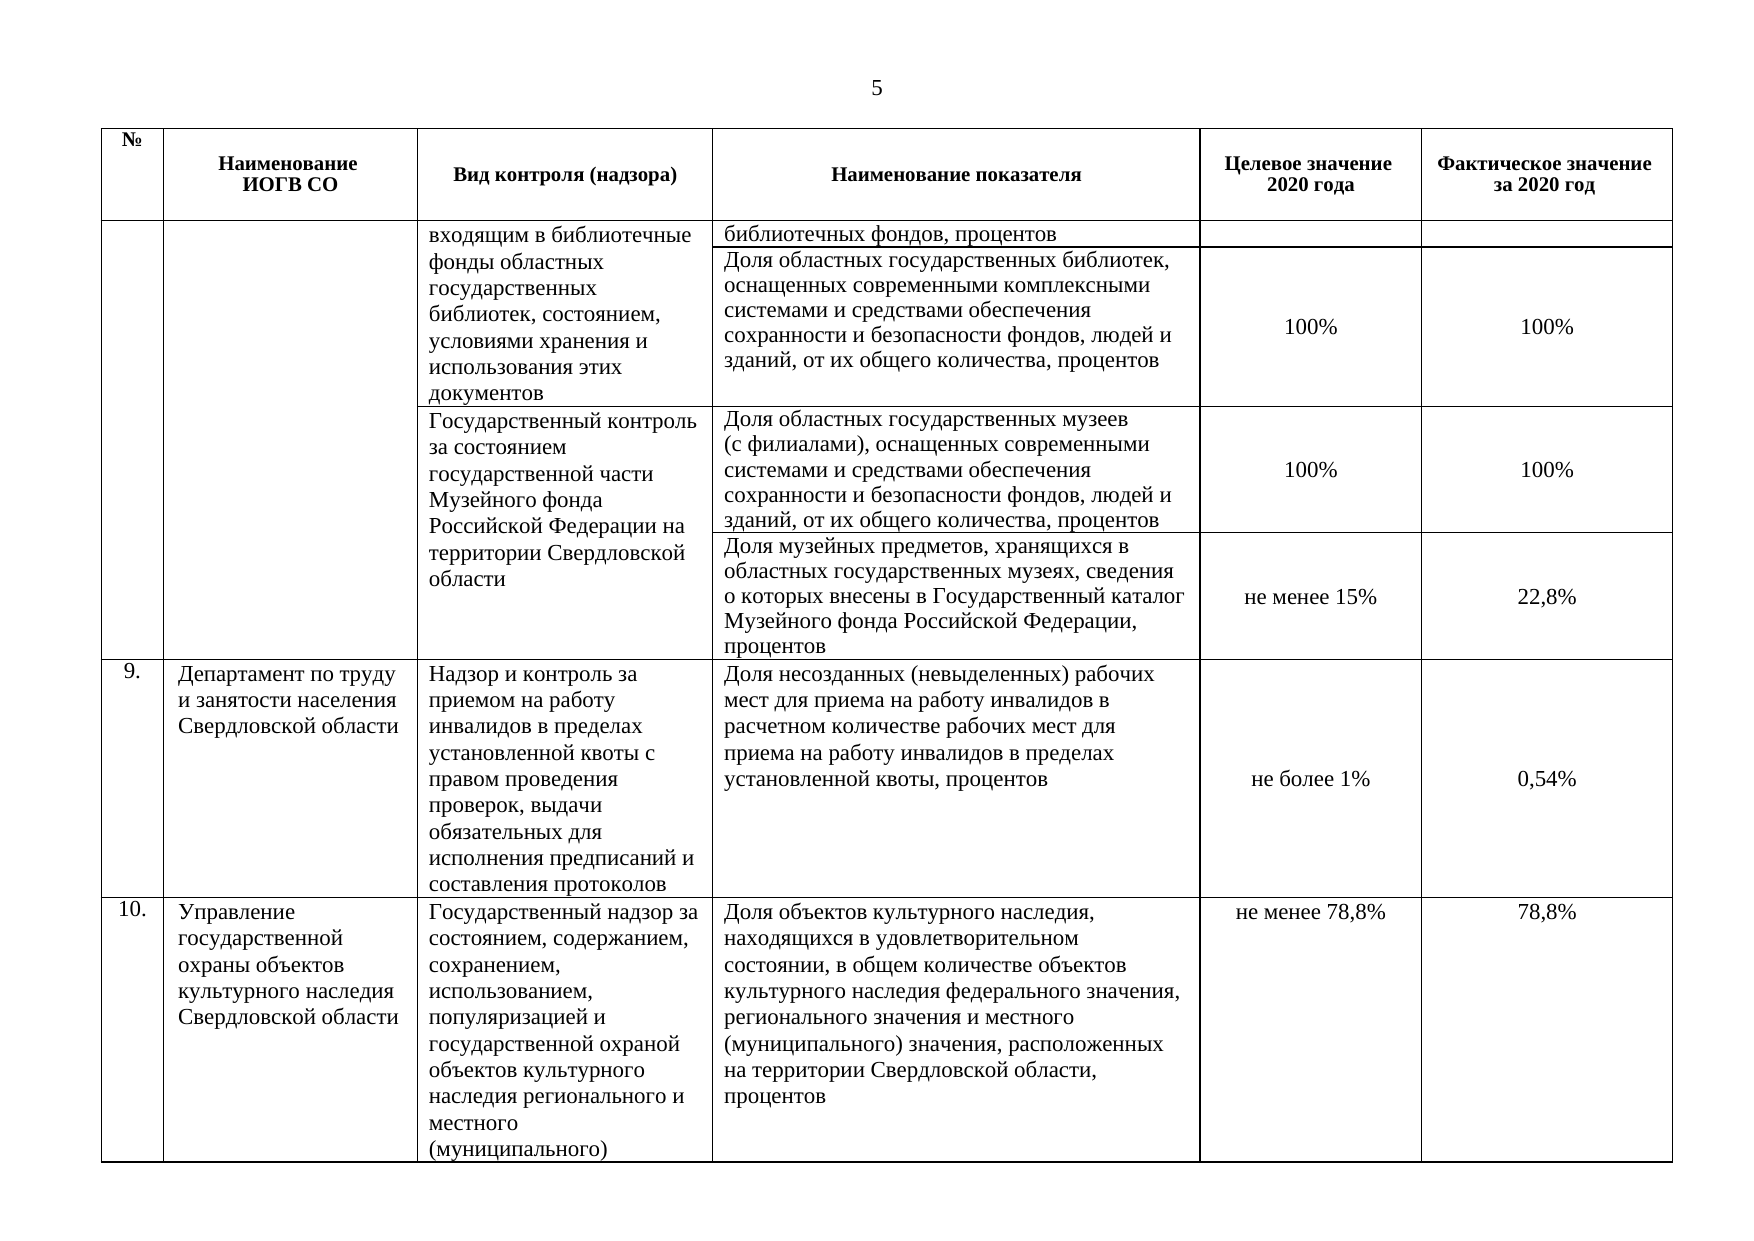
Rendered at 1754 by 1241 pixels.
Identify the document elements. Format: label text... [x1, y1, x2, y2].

table_cell Государственный контроль за состоянием государственной части Музейного фонда Российской Федерации на территории Свердловской области [418, 407, 712, 659]
table_cell [1201, 221, 1421, 246]
table_cell 9. [102, 660, 163, 897]
table_cell библиотечных фондов, процентов [713, 221, 1199, 246]
table_cell не более 1% [1201, 660, 1421, 897]
table_header Фактическое значение за 2020 год [1422, 129, 1672, 220]
table_cell [1422, 221, 1672, 246]
table_header Целевое значение 2020 года [1201, 129, 1421, 220]
table_cell 78,8% [1422, 898, 1672, 1161]
table_cell 10. [102, 898, 163, 1161]
table_cell [102, 221, 163, 659]
table_cell Надзор и контроль за приемом на работу инвалидов в пределах установленной квоты с правом проведения проверок, выдачи обязательных для исполнения предписаний и составления протоколов [418, 660, 712, 897]
table_header Наименование ИОГВ СО [164, 129, 417, 220]
table_header Вид контроля (надзора) [418, 129, 712, 220]
table_cell Департамент по труду и занятости населения Свердловской области [164, 660, 417, 897]
table_header Наименование показателя [713, 129, 1199, 220]
table_cell 100% [1201, 248, 1421, 406]
table_cell Доля объектов культурного наследия, находящихся в удовлетворительном состоянии, в общем количестве объектов культурного наследия федерального значения, регионального значения и местного (муниципального) значения, расположенных на территории Свердловской области, процентов [713, 898, 1199, 1161]
table_cell не менее 78,8% [1201, 898, 1421, 1161]
table_cell Доля музейных предметов, хранящихся в областных государственных музеях, сведения о которых внесены в Государственный каталог Музейного фонда Российской Федерации, процентов [713, 533, 1199, 659]
table_cell Доля областных государственных музеев (с филиалами), оснащенных современными системами и средствами обеспечения сохранности и безопасности фондов, людей и зданий, от их общего количества, процентов [713, 407, 1199, 532]
table_header № [102, 129, 163, 220]
table_cell [164, 221, 417, 659]
table_cell входящим в библиотечные фонды областных государственных библиотек, состоянием, условиями хранения и использования этих документов [418, 221, 712, 406]
table_cell не менее 15% [1201, 533, 1421, 659]
table_cell 100% [1422, 248, 1672, 406]
table_cell 100% [1201, 407, 1421, 532]
table_cell Управление государственной охраны объектов культурного наследия Свердловской области [164, 898, 417, 1161]
table_cell Доля областных государственных библиотек, оснащенных современными комплексными системами и средствами обеспечения сохранности и безопасности фондов, людей и зданий, от их общего количества, процентов [713, 248, 1199, 406]
table_cell Доля несозданных (невыделенных) рабочих мест для приема на работу инвалидов в расчетном количестве рабочих мест для приема на работу инвалидов в пределах установленной квоты, процентов [713, 660, 1199, 897]
table_cell 100% [1422, 407, 1672, 532]
table_cell Государственный надзор за состоянием, содержанием, сохранением, использованием, популяризацией и государственной охраной объектов культурного наследия регионального и местного (муниципального) [418, 898, 712, 1161]
table_cell 22,8% [1422, 533, 1672, 659]
table_cell 0,54% [1422, 660, 1672, 897]
